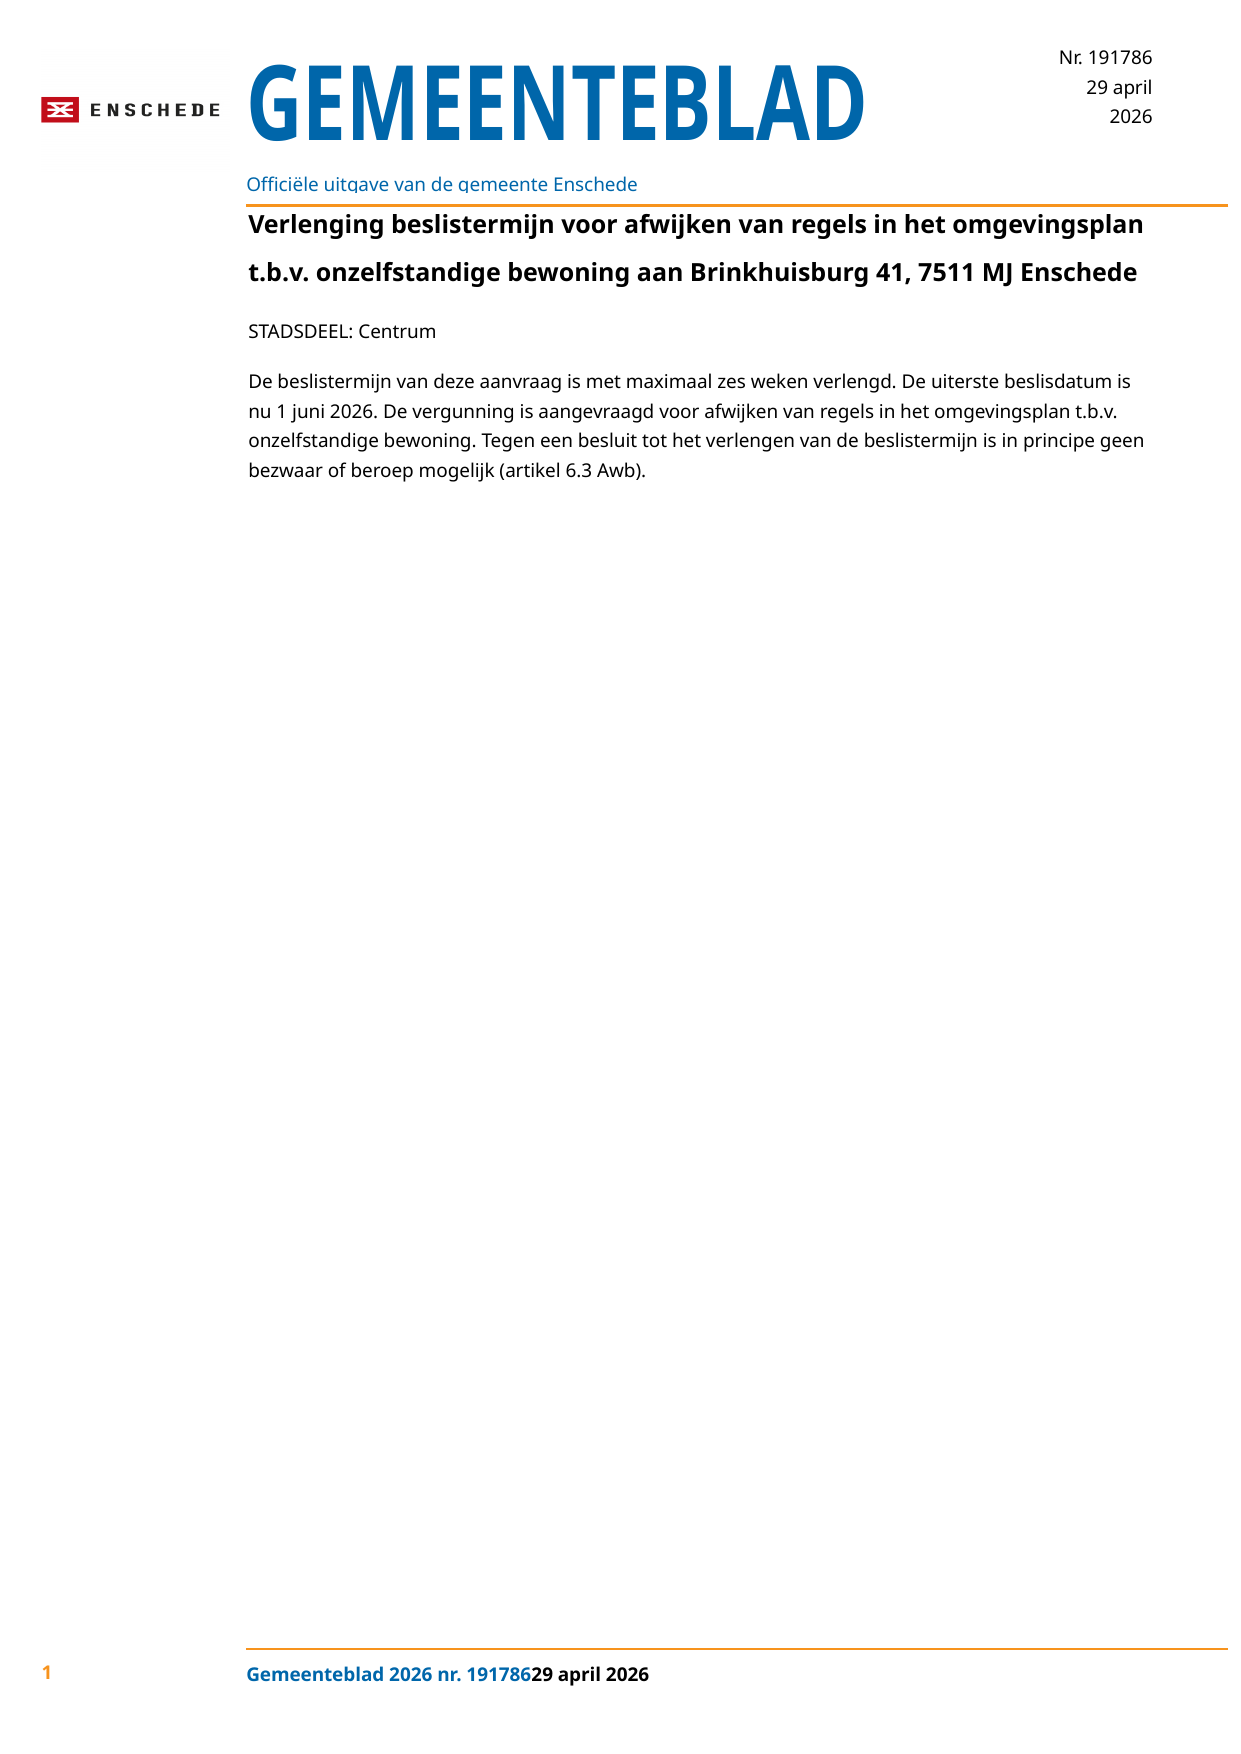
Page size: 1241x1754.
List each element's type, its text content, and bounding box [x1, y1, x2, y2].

text Verlenging beslistermijn voor afwijken van regels in het omgevingsplan t.b.v. onzelfstandige bewoning aan Brinkhuisburg 41, 7511 MJ Enschede [248, 207, 1152, 288]
text STADSDEEL: Centrum [248, 318, 1152, 344]
picture [41, 47, 231, 172]
text De beslistermijn van deze aanvraag is met maximaal zes weken verlengd. De uiterste beslisdatum is nu 1 juni 2026. De vergunning is aangevraagd voor afwijken van regels in het omgevingsplan t.b.v. onzelfstandige bewoning. Tegen een besluit tot het verlengen van de beslistermijn is in principe geen bezwaar of beroep mogelijk (artikel 6.3 Awb). [248, 368, 1152, 483]
